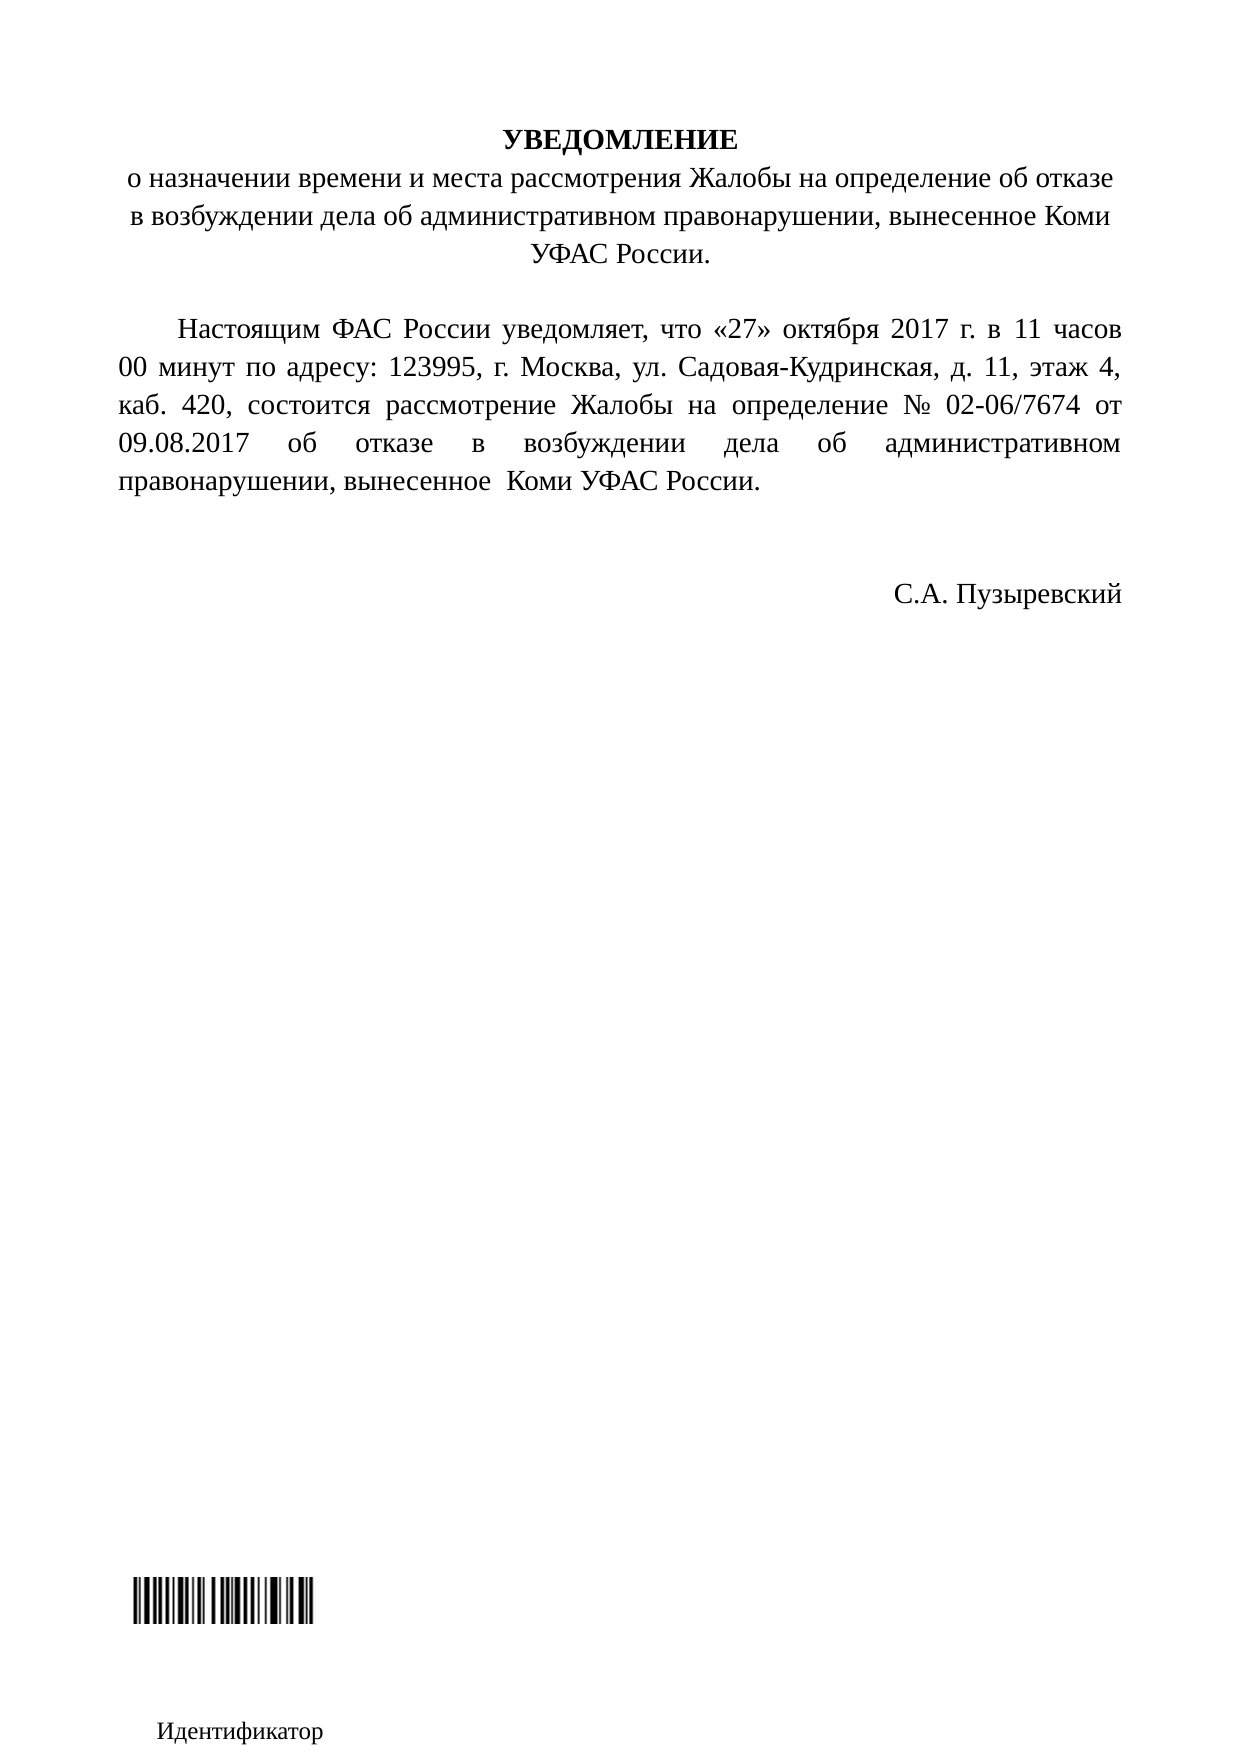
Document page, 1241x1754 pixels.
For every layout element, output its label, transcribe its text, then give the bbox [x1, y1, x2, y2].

text Настоящим ФАС России уведомляет, что «27» октября 2017 г. в 11 часов 00 минут по адресу: 123995, г. Москва, ул. Садовая-Кудринская, д. 11, этаж 4, каб. 420, состоится рассмотрение Жалобы на определение № 02-06/7674 от 09.08.2017 об отказе в возбуждении дела об административном правонарушении, вынесенное Коми УФАС России. [118, 307, 1122, 496]
picture [118, 1577, 331, 1624]
subtitle о назначении времени и места рассмотрения Жалобы на определение об отказе в возбуждении дела об административном правонарушении, вынесенное Коми УФАС России. [118, 156, 1122, 269]
subtitle УВЕДОМЛЕНИЕ [118, 118, 1122, 156]
text С.А. Пузыревский [118, 572, 1122, 610]
